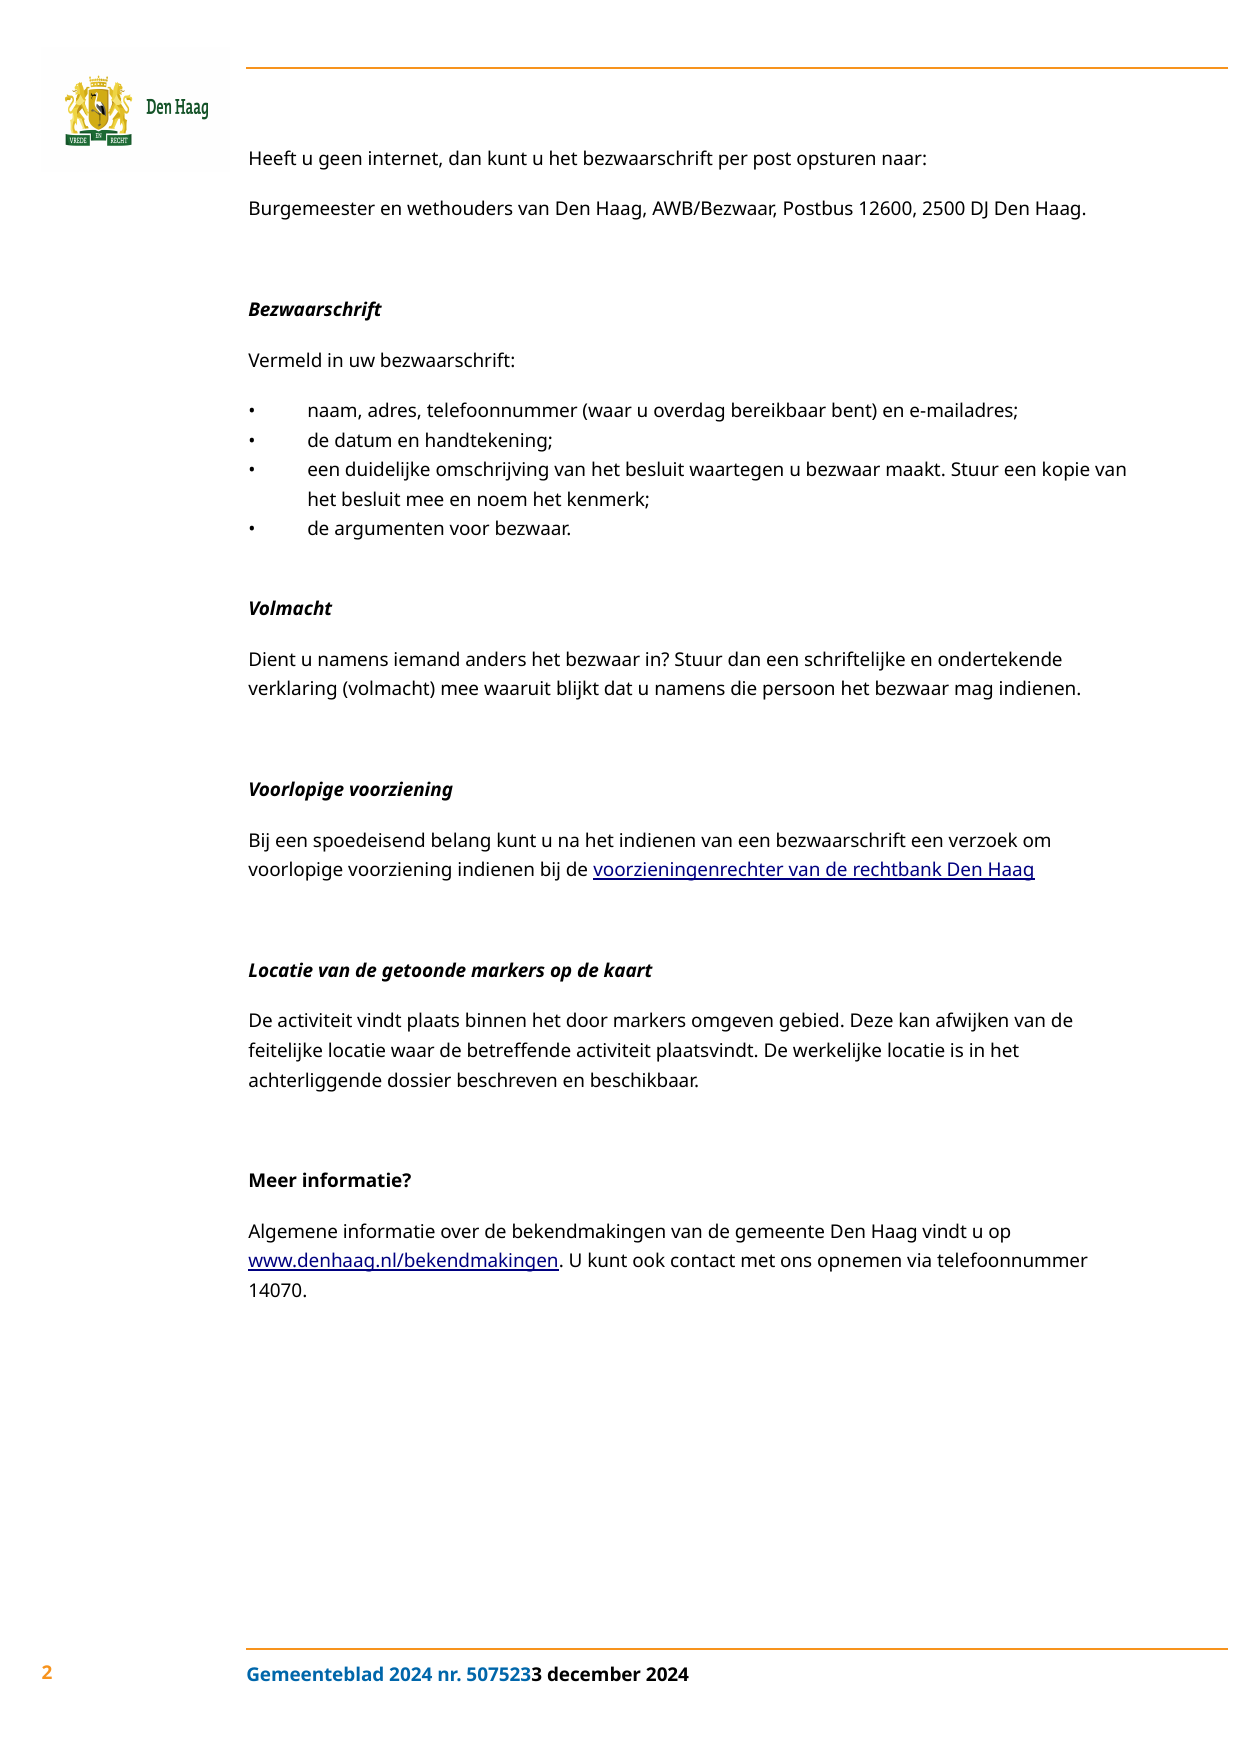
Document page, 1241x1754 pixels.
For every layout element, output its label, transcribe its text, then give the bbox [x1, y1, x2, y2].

list de datum en handtekening; [248, 427, 1152, 453]
text De activiteit vindt plaats binnen het door markers omgeven gebied. Deze kan afwijken van de feitelijke locatie waar de betreffende activiteit plaatsvindt. De werkelijke locatie is in het achterliggende dossier beschreven en beschikbaar. [248, 1008, 1152, 1093]
text Heeft u geen internet, dan kunt u het bezwaarschrift per post opsturen naar: [248, 145, 1152, 171]
picture [41, 47, 231, 172]
text Voorlopige voorziening [248, 776, 1152, 802]
list naam, adres, telefoonnummer (waar u overdag bereikbaar bent) en e-mailadres; [248, 397, 1152, 423]
text Meer informatie? [248, 1168, 1152, 1193]
text Bezwaarschrift [248, 296, 1152, 322]
text Burgemeester en wethouders van Den Haag, AWB/Bezwaar, Postbus 12600, 2500 DJ Den Haag. [248, 196, 1152, 221]
text Algemene informatie over de bekendmakingen van de gemeente Den Haag vindt u op www.denhaag.nl/bekendmakingen. U kunt ook contact met ons opnemen via telefoonnummer 14070. [248, 1218, 1152, 1303]
text Vermeld in uw bezwaarschrift: [248, 347, 1152, 373]
list de argumenten voor bezwaar. [248, 516, 1152, 541]
text Bij een spoedeisend belang kunt u na het indienen van een bezwaarschrift een verzoek om voorlopige voorziening indienen bij de voorzieningenrechter van de rechtbank Den Haag [248, 827, 1152, 882]
text Locatie van de getoonde markers op de kaart [248, 957, 1152, 983]
text Volmacht [248, 596, 1152, 621]
text Dient u namens iemand anders het bezwaar in? Stuur dan een schriftelijke en ondertekende verklaring (volmacht) mee waaruit blijkt dat u namens die persoon het bezwaar mag indienen. [248, 646, 1152, 701]
list een duidelijke omschrijving van het besluit waartegen u bezwaar maakt. Stuur een kopie van het besluit mee en noem het kenmerk; [248, 456, 1152, 512]
